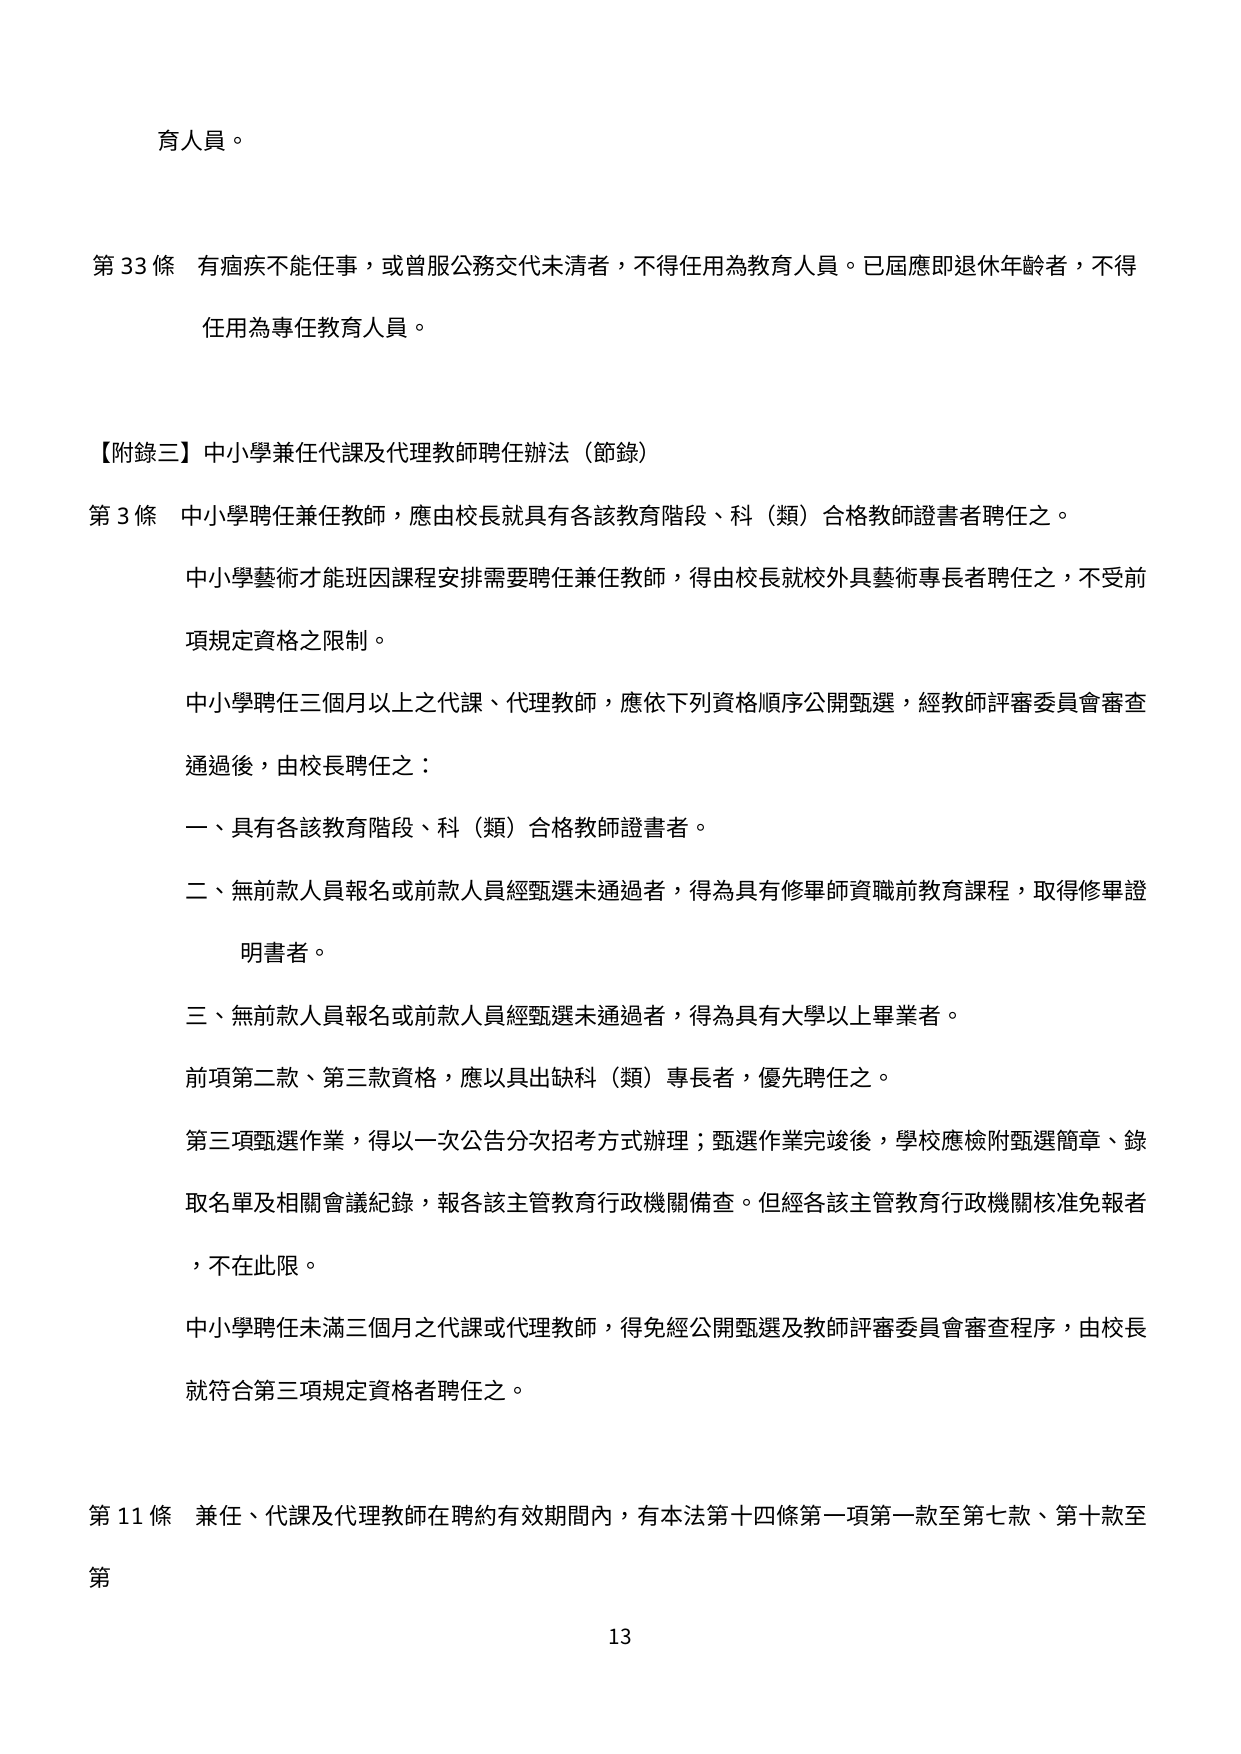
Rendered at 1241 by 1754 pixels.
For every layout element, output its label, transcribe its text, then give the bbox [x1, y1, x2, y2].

text 第33條 有痼疾不能任事，或曾服公務交代未清者，不得任用為教育人員。已屆應即退休年齡者，不得 [92, 223, 1152, 285]
text 二、無前款人員報名或前款人員經甄選未通過者，得為具有修畢師資職前教育課程，取得修畢證 [89, 848, 1152, 910]
text 取名單及相關會議紀錄，報各該主管教育行政機關備查。但經各該主管教育行政機關核准免報者 [89, 1160, 1152, 1223]
text 育人員。 [89, 98, 1152, 160]
text 就符合第三項規定資格者聘任之。 [89, 1348, 1152, 1410]
text 前項第二款、第三款資格，應以具出缺科（類）專長者，優先聘任之。 [89, 1035, 1152, 1098]
text ，不在此限。 [89, 1223, 1152, 1285]
text 【附錄三】中小學兼任代課及代理教師聘任辦法（節錄） [89, 410, 1152, 473]
text 中小學藝術才能班因課程安排需要聘任兼任教師，得由校長就校外具藝術專長者聘任之，不受前 [89, 535, 1152, 598]
text 通過後，由校長聘任之： [89, 723, 1152, 785]
text 第11條 兼任、代課及代理教師在聘約有效期間內，有本法第十四條第一項第一款至第七款、第十款至第 [89, 1473, 1152, 1598]
text 中小學聘任三個月以上之代課、代理教師，應依下列資格順序公開甄選，經教師評審委員會審查 [89, 660, 1152, 723]
text 項規定資格之限制。 [89, 598, 1152, 660]
text 三、無前款人員報名或前款人員經甄選未通過者，得為具有大學以上畢業者。 [89, 973, 1152, 1035]
text 中小學聘任未滿三個月之代課或代理教師，得免經公開甄選及教師評審委員會審查程序，由校長 [89, 1285, 1152, 1348]
text 任用為專任教育人員。 [92, 285, 1152, 348]
text 明書者。 [89, 910, 1152, 973]
text 第三項甄選作業，得以一次公告分次招考方式辦理；甄選作業完竣後，學校應檢附甄選簡章、錄 [89, 1098, 1152, 1160]
text 第3條 中小學聘任兼任教師，應由校長就具有各該教育階段、科（類）合格教師證書者聘任之。 [89, 473, 1152, 535]
text 一、具有各該教育階段、科（類）合格教師證書者。 [89, 785, 1152, 848]
